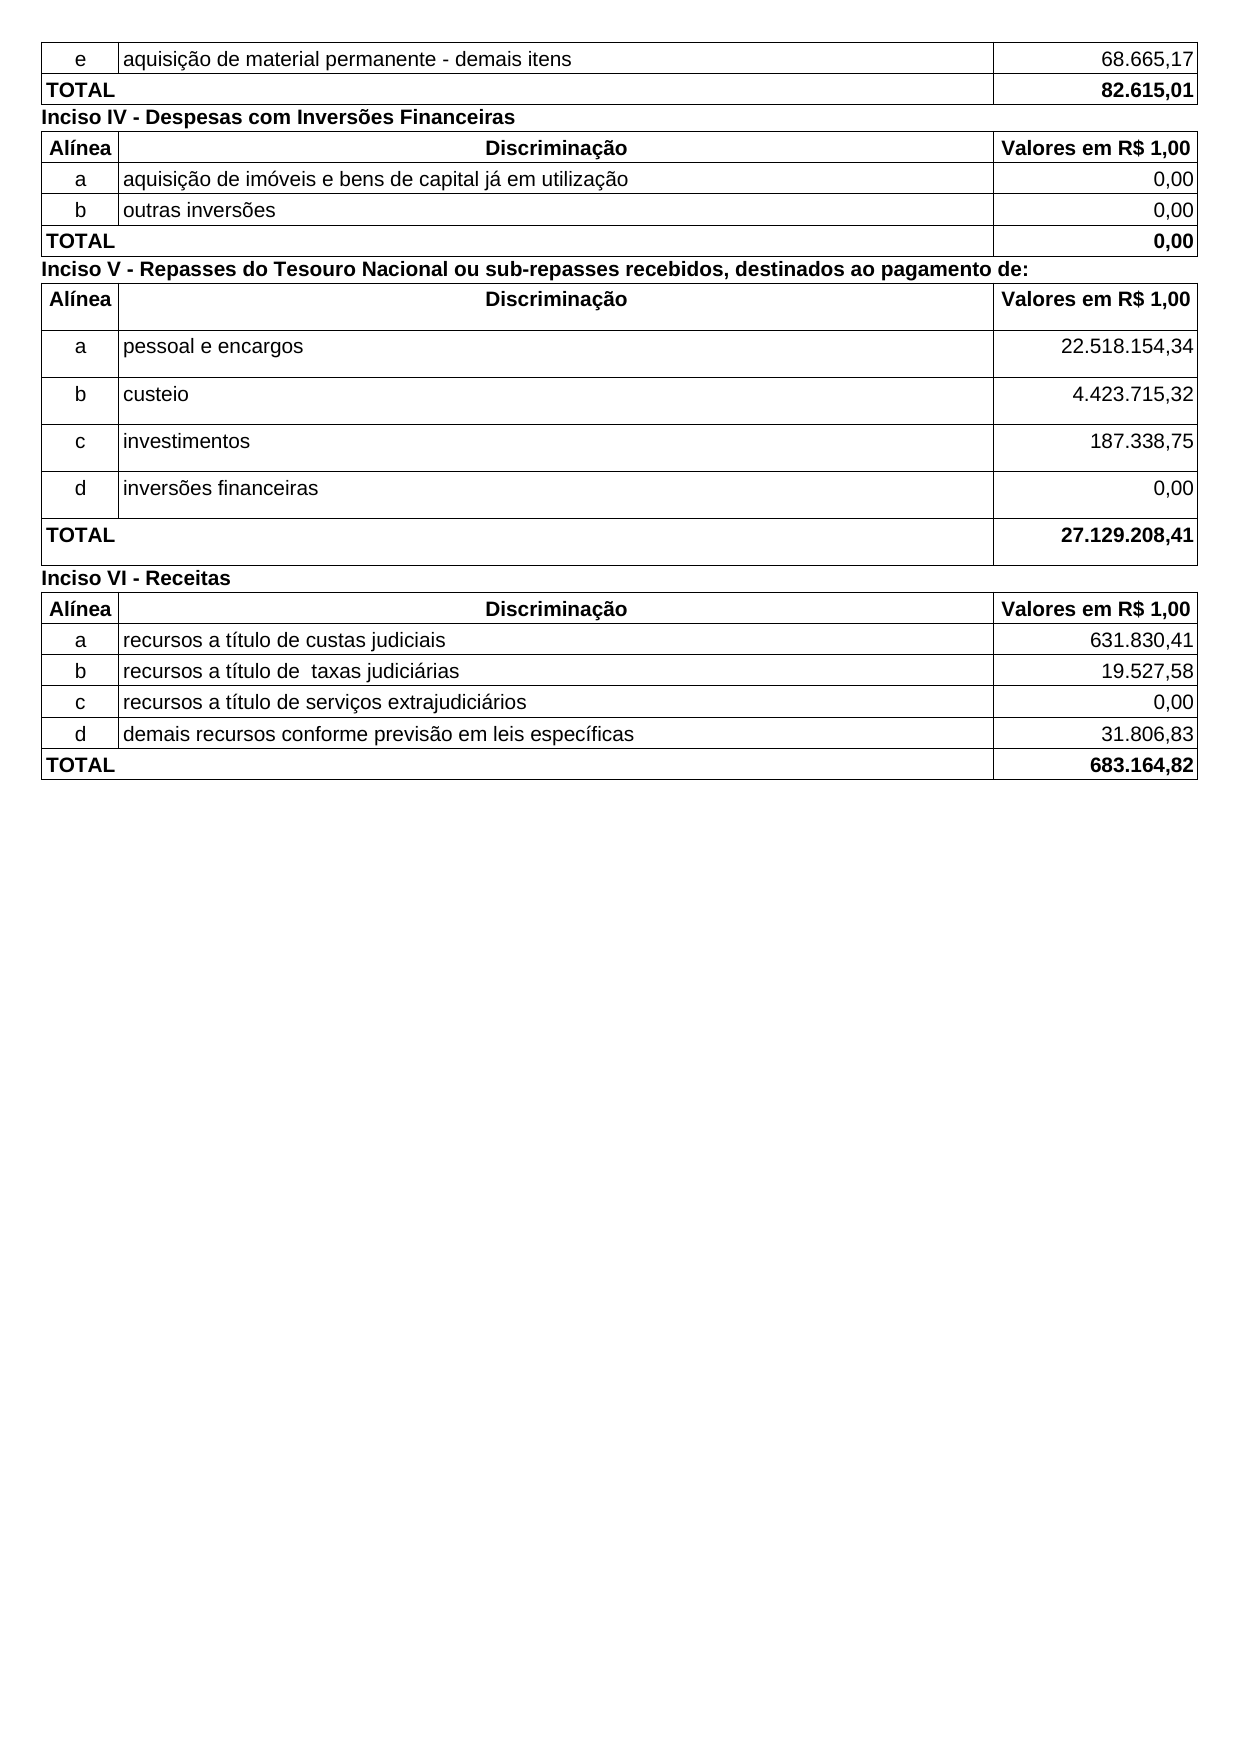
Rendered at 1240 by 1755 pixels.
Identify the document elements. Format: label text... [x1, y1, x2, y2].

table_cell recursos a título de serviços extrajudiciários [119, 686, 993, 717]
table_cell 0,00 [994, 194, 1197, 224]
table_cell 0,00 [994, 226, 1197, 256]
table_header Valores em R$ 1,00 [994, 132, 1197, 162]
table_header Valores em R$ 1,00 [994, 284, 1197, 329]
table_cell aquisição de material permanente - demais itens [119, 43, 993, 73]
table_cell d [42, 472, 118, 518]
table_cell demais recursos conforme previsão em leis específicas [119, 718, 993, 748]
table_cell 4.423.715,32 [994, 378, 1197, 424]
table_header Discriminação [119, 593, 993, 623]
table_cell TOTAL [42, 749, 993, 779]
text Inciso VI - Receitas [41, 566, 1078, 590]
table_cell TOTAL [42, 226, 993, 256]
table_cell 82.615,01 [994, 74, 1197, 104]
table_cell recursos a título de custas judiciais [119, 624, 993, 654]
table_cell 0,00 [994, 472, 1197, 518]
table_cell 0,00 [994, 686, 1197, 717]
table_cell [485, 519, 993, 565]
table_cell b [42, 194, 118, 224]
table_cell a [42, 163, 118, 193]
table_cell b [42, 378, 118, 424]
table_header Alínea [42, 593, 118, 623]
table_cell e [42, 43, 118, 73]
table_header Alínea [42, 284, 118, 329]
table_cell 19.527,58 [994, 655, 1197, 685]
table_cell 31.806,83 [994, 718, 1197, 748]
table_cell inversões financeiras [119, 472, 485, 518]
table_header Alínea [42, 132, 118, 162]
table_cell [485, 425, 993, 471]
table_cell [485, 472, 993, 518]
table_cell a [42, 331, 118, 377]
text Inciso V - Repasses do Tesouro Nacional ou sub-repasses recebidos, destinados ao pagamento de: [41, 257, 1078, 281]
table_cell [485, 331, 993, 377]
table_cell TOTAL [42, 519, 485, 565]
table_cell aquisição de imóveis e bens de capital já em utilização [119, 163, 993, 193]
table_cell 68.665,17 [994, 43, 1197, 73]
table_cell 683.164,82 [994, 749, 1197, 779]
table_header Discriminação [485, 284, 993, 329]
table_cell custeio [119, 378, 485, 424]
table_cell c [42, 425, 118, 471]
table_cell recursos a título de taxas judiciárias [119, 655, 993, 685]
table_cell outras inversões [119, 194, 993, 224]
table_cell pessoal e encargos [119, 331, 485, 377]
table_cell a [42, 624, 118, 654]
table_cell b [42, 655, 118, 685]
table_header Discriminação [119, 132, 993, 162]
table_header Valores em R$ 1,00 [994, 593, 1197, 623]
table_cell 22.518.154,34 [994, 331, 1197, 377]
table_header [119, 284, 485, 329]
table_cell 0,00 [994, 163, 1197, 193]
table_cell 187.338,75 [994, 425, 1197, 471]
table_cell investimentos [119, 425, 485, 471]
table_cell d [42, 718, 118, 748]
table_cell [485, 378, 993, 424]
table_cell 27.129.208,41 [994, 519, 1197, 565]
table_cell TOTAL [42, 74, 993, 104]
table_cell 631.830,41 [994, 624, 1197, 654]
text Inciso IV - Despesas com Inversões Financeiras [41, 105, 1078, 129]
table_cell c [42, 686, 118, 717]
